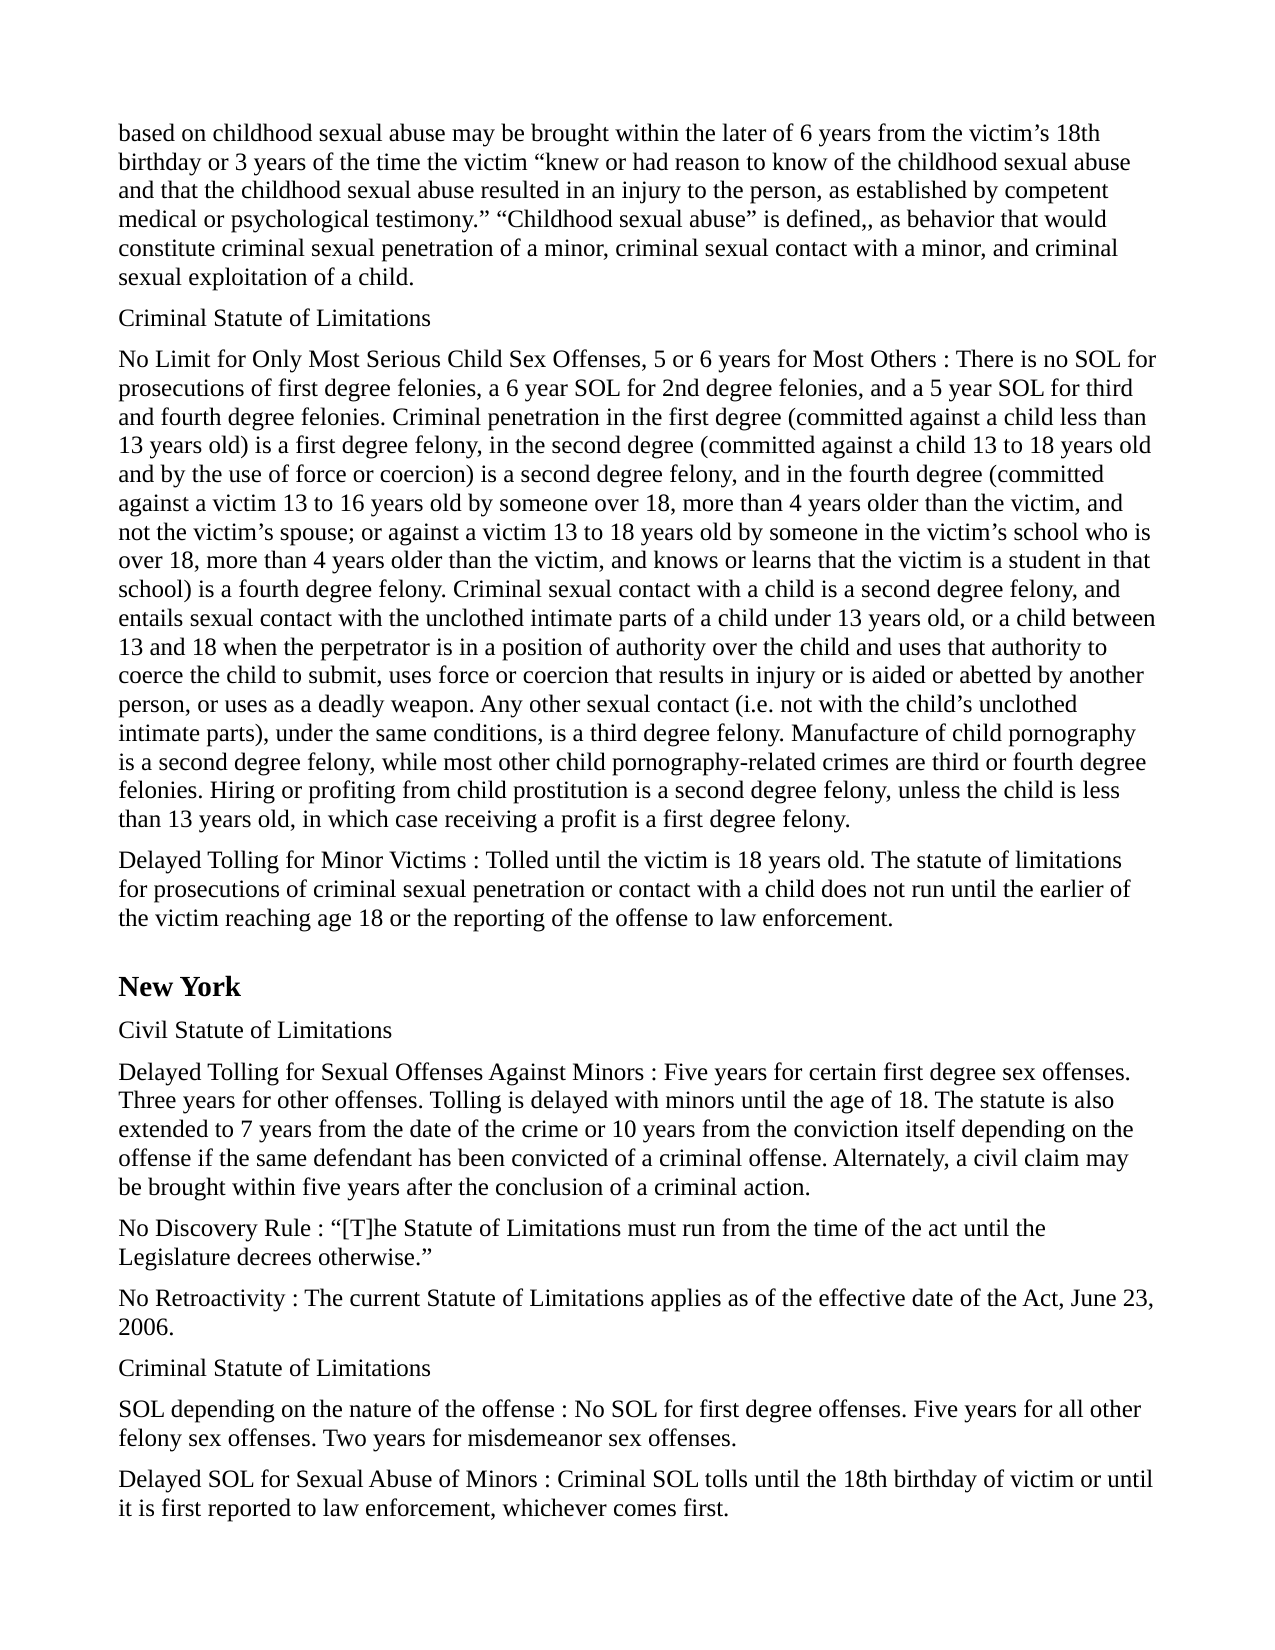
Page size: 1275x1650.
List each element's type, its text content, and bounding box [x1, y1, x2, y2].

text No Limit for Only Most Serious Child Sex Offenses, 5 or 6 years for Most Others : There is no SOL for prosecutions of first degree felonies, a 6 year SOL for 2nd degree felonies, and a 5 year SOL for third and fourth degree felonies. Criminal penetration in the first degree (committed against a child less than 13 years old) is a first degree felony, in the second degree (committed against a child 13 to 18 years old and by the use of force or coercion) is a second degree felony, and in the fourth degree (committed against a victim 13 to 16 years old by someone over 18, more than 4 years older than the victim, and not the victim’s spouse; or against a victim 13 to 18 years old by someone in the victim’s school who is over 18, more than 4 years older than the victim, and knows or learns that the victim is a student in that school) is a fourth degree felony. Criminal sexual contact with a child is a second degree felony, and entails sexual contact with the unclothed intimate parts of a child under 13 years old, or a child between 13 and 18 when the perpetrator is in a position of authority over the child and uses that authority to coerce the child to submit, uses force or coercion that results in injury or is aided or abetted by another person, or uses as a deadly weapon. Any other sexual contact (i.e. not with the child’s unclothed intimate parts), under the same conditions, is a third degree felony. Manufacture of child pornography is a second degree felony, while most other child pornography-related crimes are third or fourth degree felonies. Hiring or profiting from child prostitution is a second degree felony, unless the child is less than 13 years old, in which case receiving a profit is a first degree felony. [118, 344, 1157, 833]
text Delayed SOL for Sexual Abuse of Minors : Criminal SOL tolls until the 18th birthday of victim or until it is first reported to law enforcement, whichever comes first. [118, 1464, 1157, 1522]
text Delayed Tolling for Minor Victims : Tolled until the victim is 18 years old. The statute of limitations for prosecutions of criminal sexual penetration or contact with a child does not run until the earlier of the victim reaching age 18 or the reporting of the offense to law enforcement. [118, 846, 1157, 932]
text based on childhood sexual abuse may be brought within the later of 6 years from the victim’s 18th birthday or 3 years of the time the victim “knew or had reason to know of the childhood sexual abuse and that the childhood sexual abuse resulted in an injury to the person, as established by competent medical or psychological testimony.” “Childhood sexual abuse” is defined,, as behavior that would constitute criminal sexual penetration of a minor, criminal sexual contact with a minor, and criminal sexual exploitation of a child. [118, 118, 1157, 291]
text Criminal Statute of Limitations [118, 303, 1157, 332]
text No Retroactivity : The current Statute of Limitations applies as of the effective date of the Act, June 23, 2006. [118, 1283, 1157, 1340]
text Criminal Statute of Limitations [118, 1353, 1157, 1382]
subtitle New York [118, 969, 1157, 1003]
text Civil Statute of Limitations [118, 1015, 1157, 1044]
text No Discovery Rule : “[T]he Statute of Limitations must run from the time of the act until the Legislature decrees otherwise.” [118, 1213, 1157, 1270]
text Delayed Tolling for Sexual Offenses Against Minors : Five years for certain first degree sex offenses. Three years for other offenses. Tolling is delayed with minors until the age of 18. The statute is also extended to 7 years from the date of the crime or 10 years from the conviction itself depending on the offense if the same defendant has been convicted of a criminal offense. Alternately, a civil claim may be brought within five years after the conclusion of a criminal action. [118, 1057, 1157, 1200]
text SOL depending on the nature of the offense : No SOL for first degree offenses. Five years for all other felony sex offenses. Two years for misdemeanor sex offenses. [118, 1394, 1157, 1452]
